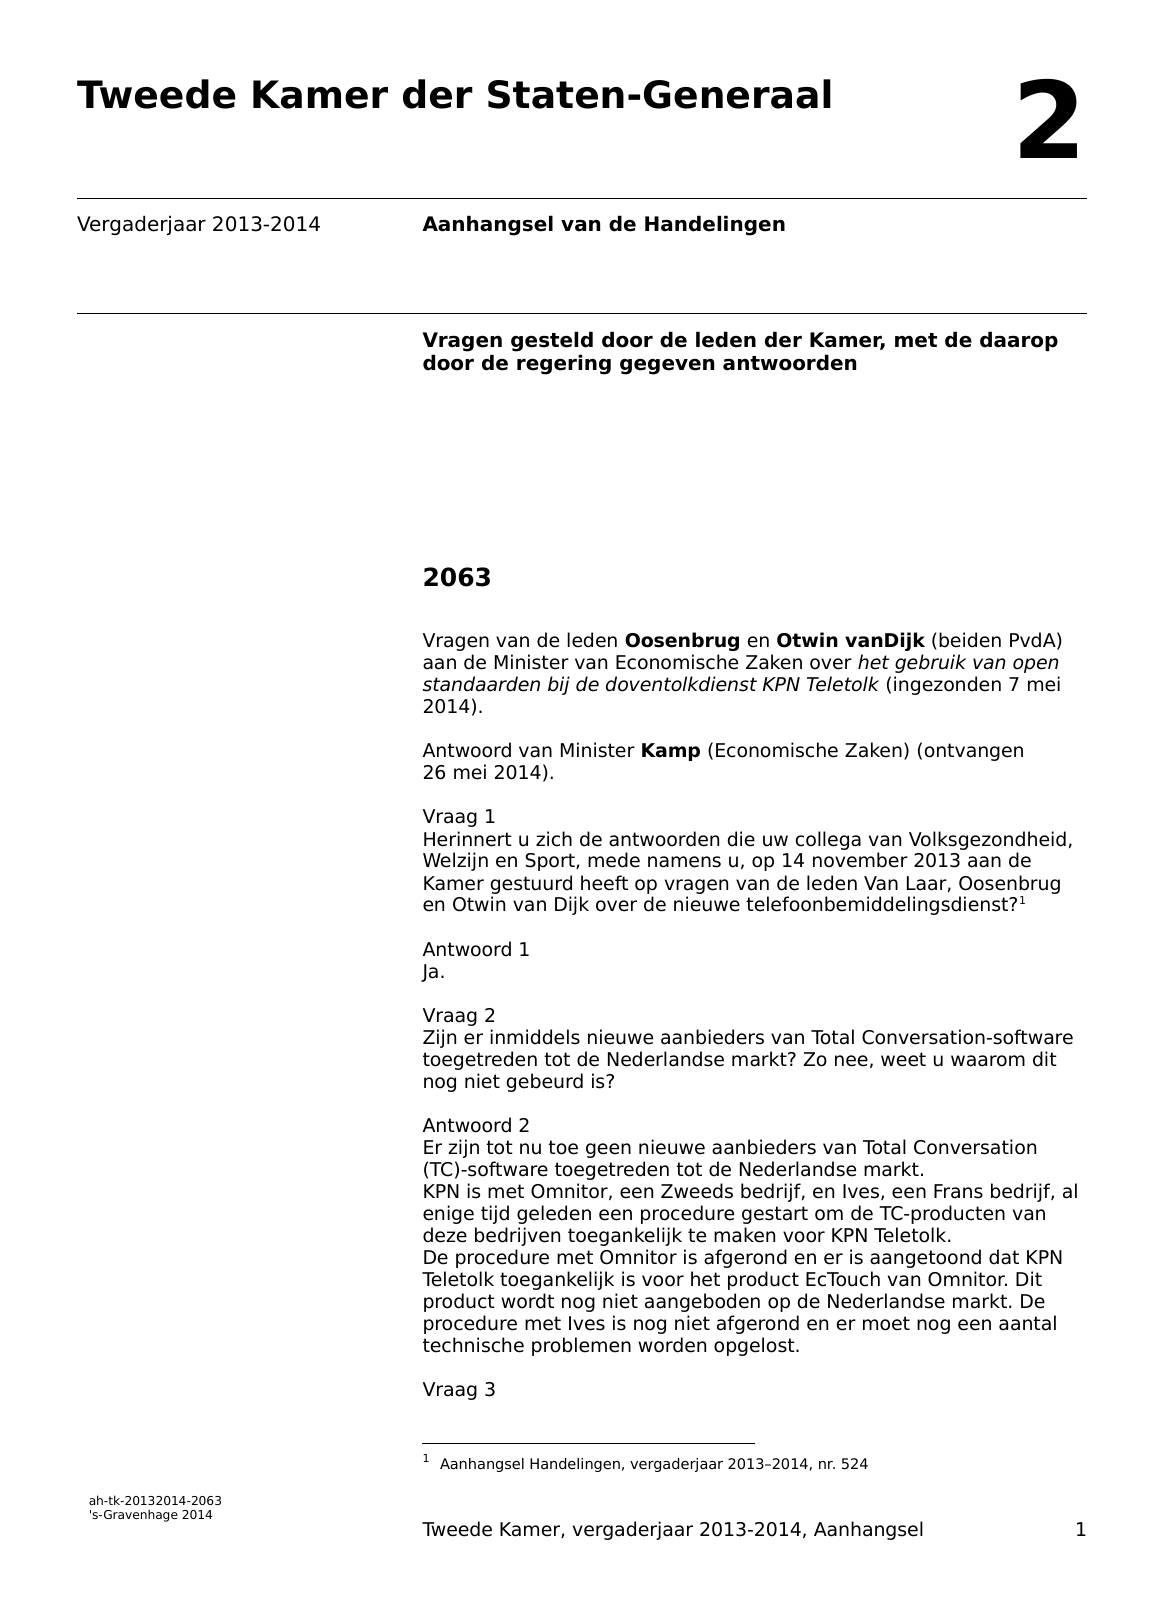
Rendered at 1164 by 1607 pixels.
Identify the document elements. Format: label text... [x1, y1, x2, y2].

text Antwoord 1 [422, 938, 1087, 961]
text KPN is met Omnitor, een Zweeds bedrijf, en Ives, een Frans bedrijf, al enige tijd geleden een procedure gestart om de TC-producten van deze bedrijven toegankelijk te maken voor KPN Teletolk. [422, 1181, 1087, 1247]
text Ja. [422, 961, 1087, 982]
table_cell [77, 314, 422, 375]
text Vraag 1 [422, 806, 1087, 828]
table_header Tweede Kamer der Staten-Generaal [77, 59, 886, 198]
text Vraag 2 [422, 1005, 1087, 1027]
text ah-tk-20132014-2063 [88, 1494, 323, 1508]
text 's-Gravenhage 2014 [88, 1508, 323, 1522]
text Er zijn tot nu toe geen nieuwe aanbieders van Total Conversation (TC)-software toegetreden tot de Nederlandse markt. [422, 1137, 1087, 1181]
text Vragen van de leden Oosenbrug en Otwin vanDijk (beiden PvdA) aan de Minister van Economische Zaken over het gebruik van open standaarden bij de doventolkdienst KPN Teletolk (ingezonden 7 mei 2014). [422, 630, 1087, 718]
text Antwoord van Minister Kamp (Economische Zaken) (ontvangen 26 mei 2014). [422, 740, 1087, 784]
table_cell Aanhangsel van de Handelingen [422, 199, 1087, 313]
table_cell Vragen gesteld door de leden der Kamer, met de daarop door de regering gegeven antwoorden [422, 314, 1087, 375]
text Antwoord 2 [422, 1115, 1087, 1137]
text Aanhangsel Handelingen, vergaderjaar 2013–2014, nr. 524 [422, 1452, 1087, 1474]
text Vraag 3 [422, 1379, 1087, 1401]
text Herinnert u zich de antwoorden die uw collega van Volksgezondheid, Welzijn en Sport, mede namens u, op 14 november 2013 aan de Kamer gestuurd heeft op vragen van de leden Van Laar, Oosenbrug en Otwin van Dijk over de nieuwe telefoonbemiddelingsdienst? [422, 828, 1087, 916]
text Zijn er inmiddels nieuwe aanbieders van Total Conversation-software toegetreden tot de Nederlandse markt? Zo nee, weet u waarom dit nog niet gebeurd is? [422, 1027, 1087, 1093]
text 2063 [422, 563, 1087, 592]
table_header 2 [886, 59, 1087, 198]
text De procedure met Omnitor is afgerond en er is aangetoond dat KPN Teletolk toegankelijk is voor het product EcTouch van Omnitor. Dit product wordt nog niet aangeboden op de Nederlandse markt. De procedure met Ives is nog niet afgerond en er moet nog een aantal technische problemen worden opgelost. [422, 1247, 1087, 1357]
table_cell Vergaderjaar 2013-2014 [77, 199, 422, 313]
